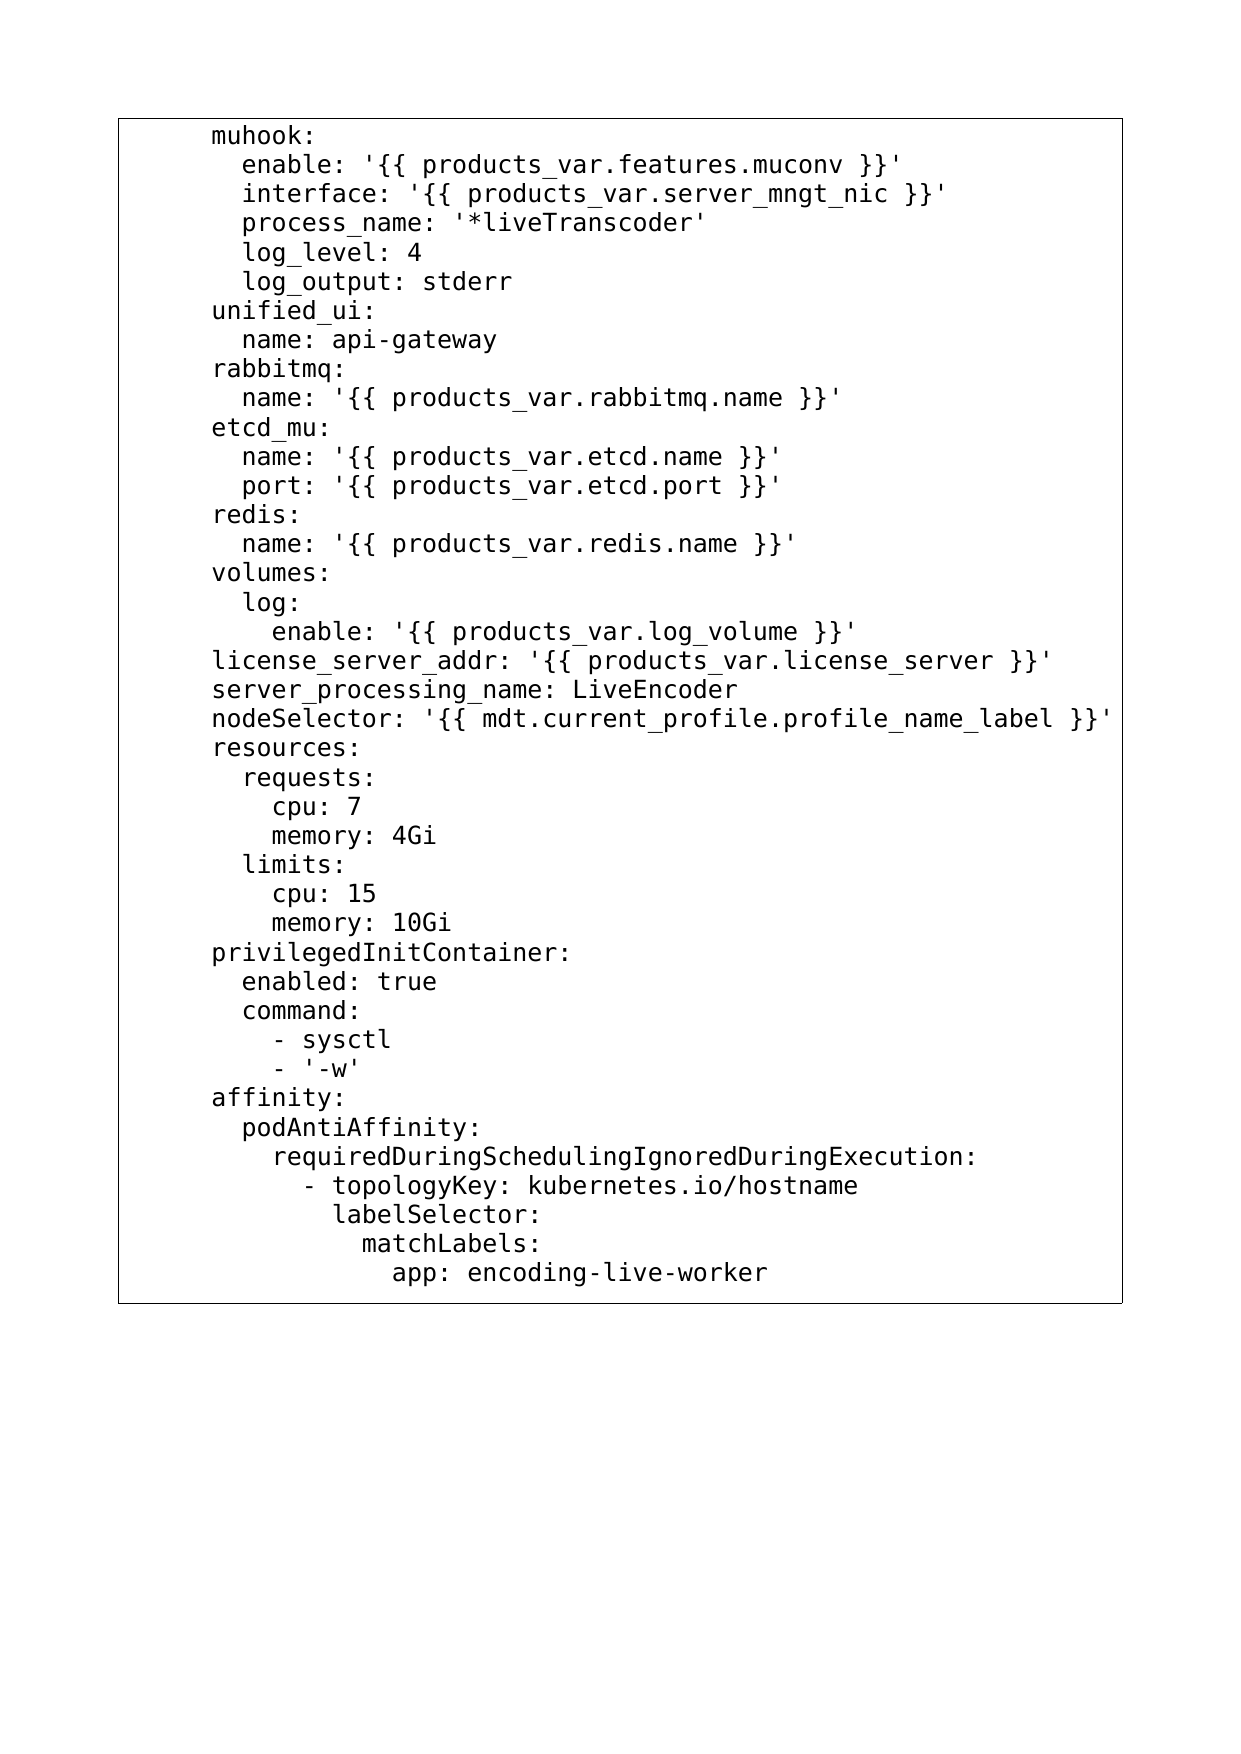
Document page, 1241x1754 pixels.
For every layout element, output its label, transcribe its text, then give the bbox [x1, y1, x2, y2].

table_header muhook: enable: '{{ products_var.features.muconv }}' interface: '{{ products_var.server_mngt_nic }}' process_name: '*liveTranscoder' log_level: 4 log_output: stderr unified_ui: name: api-gateway rabbitmq: name: '{{ products_var.rabbitmq.name }}' etcd_mu: name: '{{ products_var.etcd.name }}' port: '{{ products_var.etcd.port }}' redis: name: '{{ products_var.redis.name }}' volumes: log: enable: '{{ products_var.log_volume }}' license_server_addr: '{{ products_var.license_server }}' server_processing_name: LiveEncoder nodeSelector: '{{ mdt.current_profile.profile_name_label }}' resources: requests: cpu: 7 memory: 4Gi limits: cpu: 15 memory: 10Gi privilegedInitContainer: enabled: true command: - sysctl - '-w' affinity: podAntiAffinity: requiredDuringSchedulingIgnoredDuringExecution: - topologyKey: kubernetes.io/hostname labelSelector: matchLabels: app: encoding-live-worker [119, 119, 1122, 1302]
